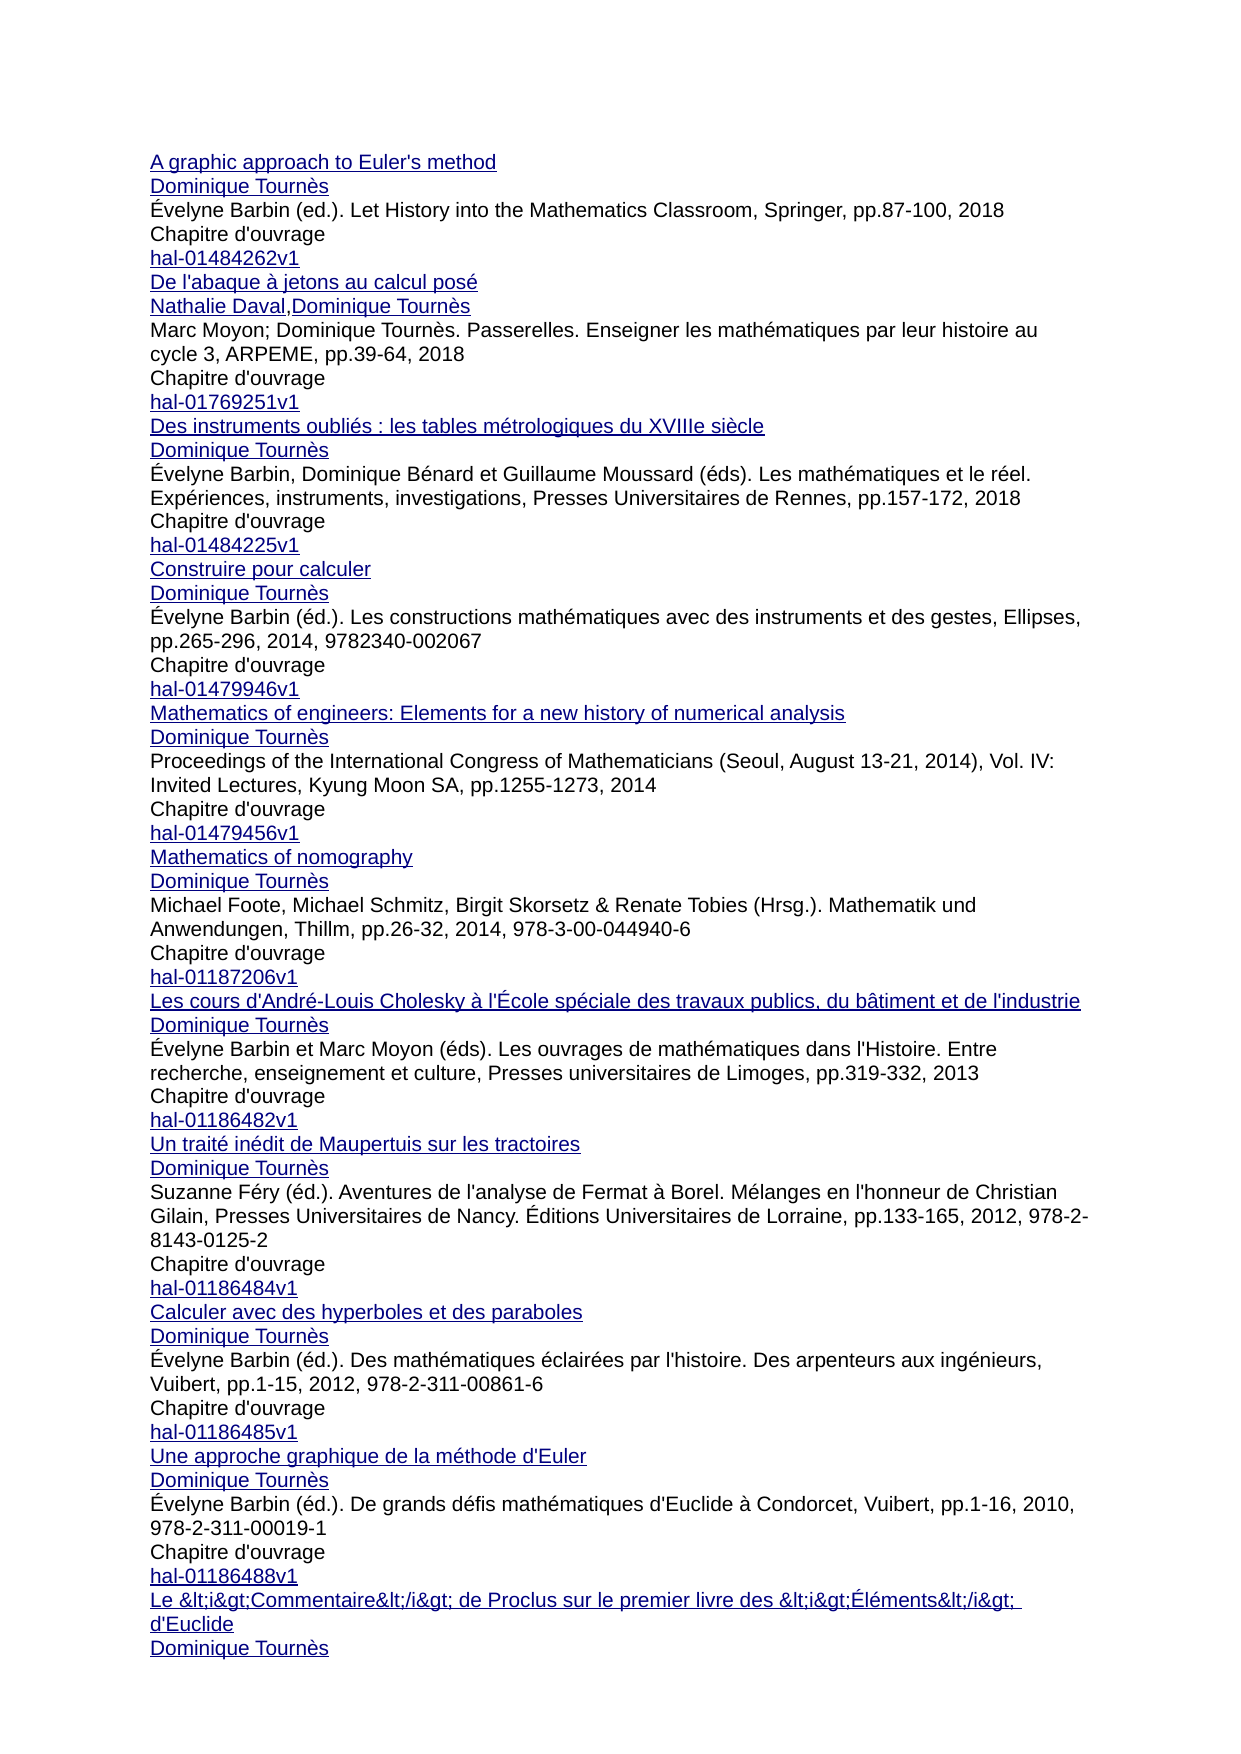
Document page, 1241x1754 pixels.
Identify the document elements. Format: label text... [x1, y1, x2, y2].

table_cell Mathematics of nomography Dominique Tournès Michael Foote, Michael Schmitz, Birgit Skorsetz & Renate Tobies (Hrsg.). Mathematik und Anwendungen, Thillm, pp.26-32, 2014, 978-3-00-044940-6 Chapitre d'ouvrage hal-01187206v1 [150, 845, 1090, 988]
table_cell A graphic approach to Euler's method Dominique Tournès Évelyne Barbin (ed.). Let History into the Mathematics Classroom, Springer, pp.87-100, 2018 Chapitre d'ouvrage hal-01484262v1 [150, 150, 1090, 270]
table_cell Mathematics of engineers: Elements for a new history of numerical analysis Dominique Tournès Proceedings of the International Congress of Mathematicians (Seoul, August 13-21, 2014), Vol. IV: Invited Lectures, Kyung Moon SA, pp.1255-1273, 2014 Chapitre d'ouvrage hal-01479456v1 [150, 701, 1090, 845]
table_cell De l'abaque à jetons au calcul posé Nathalie Daval,Dominique Tournès Marc Moyon; Dominique Tournès. Passerelles. Enseigner les mathématiques par leur histoire au cycle 3, ARPEME, pp.39-64, 2018 Chapitre d'ouvrage hal-01769251v1 [150, 270, 1090, 413]
table_cell Le &lt;i&gt;Commentaire&lt;/i&gt; de Proclus sur le premier livre des &lt;i&gt;Éléments&lt;/i&gt; d'Euclide Dominique Tournès [150, 1588, 1090, 1659]
table_cell Les cours d'André-Louis Cholesky à l'École spéciale des travaux publics, du bâtiment et de l'industrie Dominique Tournès Évelyne Barbin et Marc Moyon (éds). Les ouvrages de mathématiques dans l'Histoire. Entre recherche, enseignement et culture, Presses universitaires de Limoges, pp.319-332, 2013 Chapitre d'ouvrage hal-01186482v1 [150, 989, 1090, 1132]
table_cell Une approche graphique de la méthode d'Euler Dominique Tournès Évelyne Barbin (éd.). De grands défis mathématiques d'Euclide à Condorcet, Vuibert, pp.1-16, 2010, 978-2-311-00019-1 Chapitre d'ouvrage hal-01186488v1 [150, 1444, 1090, 1587]
table_cell Un traité inédit de Maupertuis sur les tractoires Dominique Tournès Suzanne Féry (éd.). Aventures de l'analyse de Fermat à Borel. Mélanges en l'honneur de Christian Gilain, Presses Universitaires de Nancy. Éditions Universitaires de Lorraine, pp.133-165, 2012, 978-2-8143-0125-2 Chapitre d'ouvrage hal-01186484v1 [150, 1132, 1090, 1300]
table_cell Construire pour calculer Dominique Tournès Évelyne Barbin (éd.). Les constructions mathématiques avec des instruments et des gestes, Ellipses, pp.265-296, 2014, 9782340-002067 Chapitre d'ouvrage hal-01479946v1 [150, 557, 1090, 701]
table_cell Calculer avec des hyperboles et des paraboles Dominique Tournès Évelyne Barbin (éd.). Des mathématiques éclairées par l'histoire. Des arpenteurs aux ingénieurs, Vuibert, pp.1-15, 2012, 978-2-311-00861-6 Chapitre d'ouvrage hal-01186485v1 [150, 1300, 1090, 1444]
table_cell Des instruments oubliés : les tables métrologiques du XVIIIe siècle Dominique Tournès Évelyne Barbin, Dominique Bénard et Guillaume Moussard (éds). Les mathématiques et le réel. Expériences, instruments, investigations, Presses Universitaires de Rennes, pp.157-172, 2018 Chapitre d'ouvrage hal-01484225v1 [150, 414, 1090, 557]
